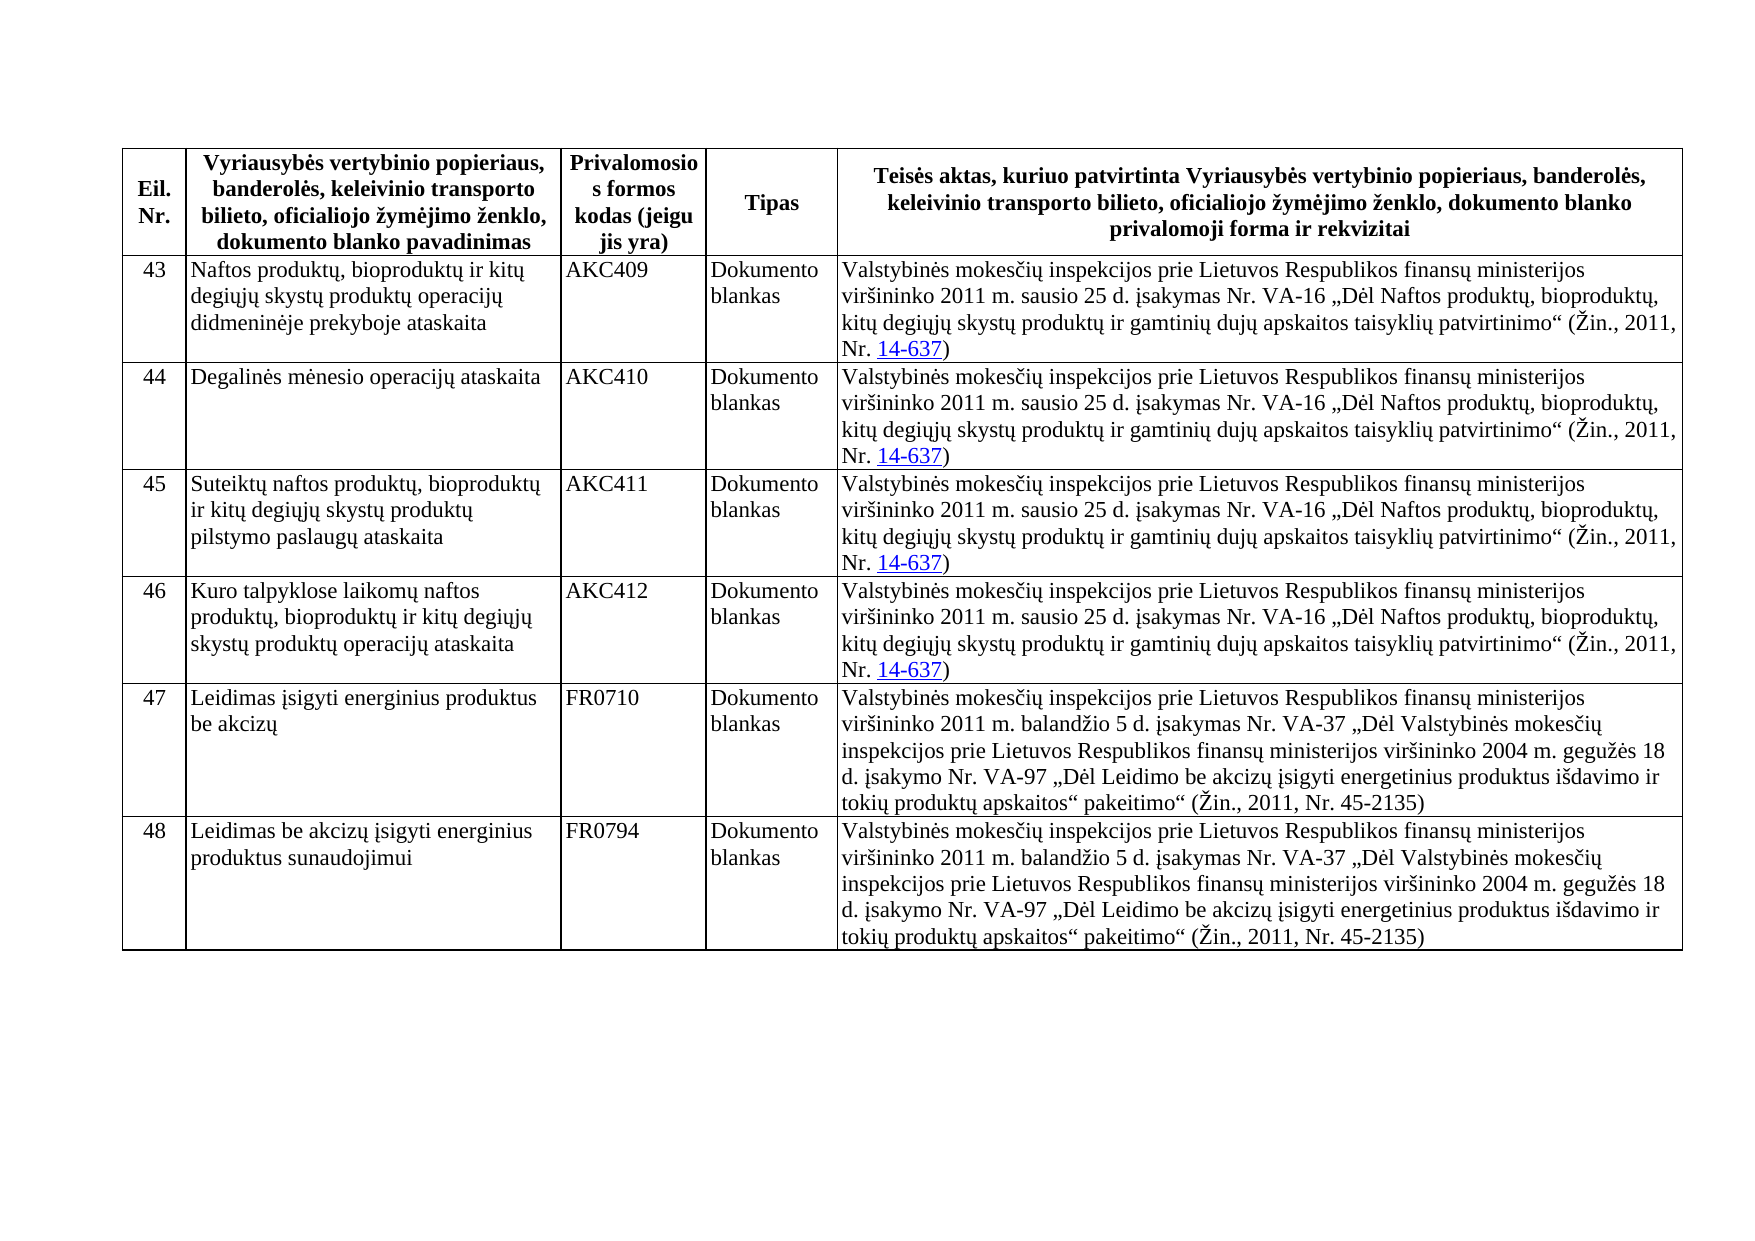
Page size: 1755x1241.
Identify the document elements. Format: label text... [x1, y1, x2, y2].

table_cell AKC410 [562, 363, 705, 468]
table_header Tipas [707, 149, 837, 254]
table_header Teisės aktas, kuriuo patvirtinta Vyriausybės vertybinio popieriaus, banderolės, keleivinio transporto bilieto, oficialiojo žymėjimo ženklo, dokumento blanko privalomoji forma ir rekvizitai [838, 149, 1682, 254]
table_cell 44 [123, 363, 185, 468]
table_cell Degalinės mėnesio operacijų ataskaita [187, 363, 560, 468]
table_cell Dokumento blankas [707, 684, 837, 816]
table_cell Kuro talpyklose laikomų naftos produktų, bioproduktų ir kitų degiųjų skystų produktų operacijų ataskaita [187, 577, 560, 682]
table_cell 47 [123, 684, 185, 816]
table_cell Leidimas be akcizų įsigyti energinius produktus sunaudojimui [187, 817, 560, 949]
table_cell Suteiktų naftos produktų, bioproduktų ir kitų degiųjų skystų produktų pilstymo paslaugų ataskaita [187, 470, 560, 576]
table_cell AKC409 [562, 256, 705, 362]
table_cell 45 [123, 470, 185, 576]
table_cell Dokumento blankas [707, 470, 837, 576]
table_cell FR0794 [562, 817, 705, 949]
table_cell 48 [123, 817, 185, 949]
table_cell Dokumento blankas [707, 256, 837, 362]
table_cell AKC412 [562, 577, 705, 682]
table_header Eil. Nr. [123, 149, 185, 254]
table_cell FR0710 [562, 684, 705, 816]
table_cell AKC411 [562, 470, 705, 576]
table_cell Naftos produktų, bioproduktų ir kitų degiųjų skystų produktų operacijų didmeninėje prekyboje ataskaita [187, 256, 560, 362]
table_cell Dokumento blankas [707, 577, 837, 682]
table_cell Leidimas įsigyti energinius produktus be akcizų [187, 684, 560, 816]
table_cell Dokumento blankas [707, 363, 837, 468]
table_cell 43 [123, 256, 185, 362]
table_cell 46 [123, 577, 185, 682]
table_cell Dokumento blankas [707, 817, 837, 949]
